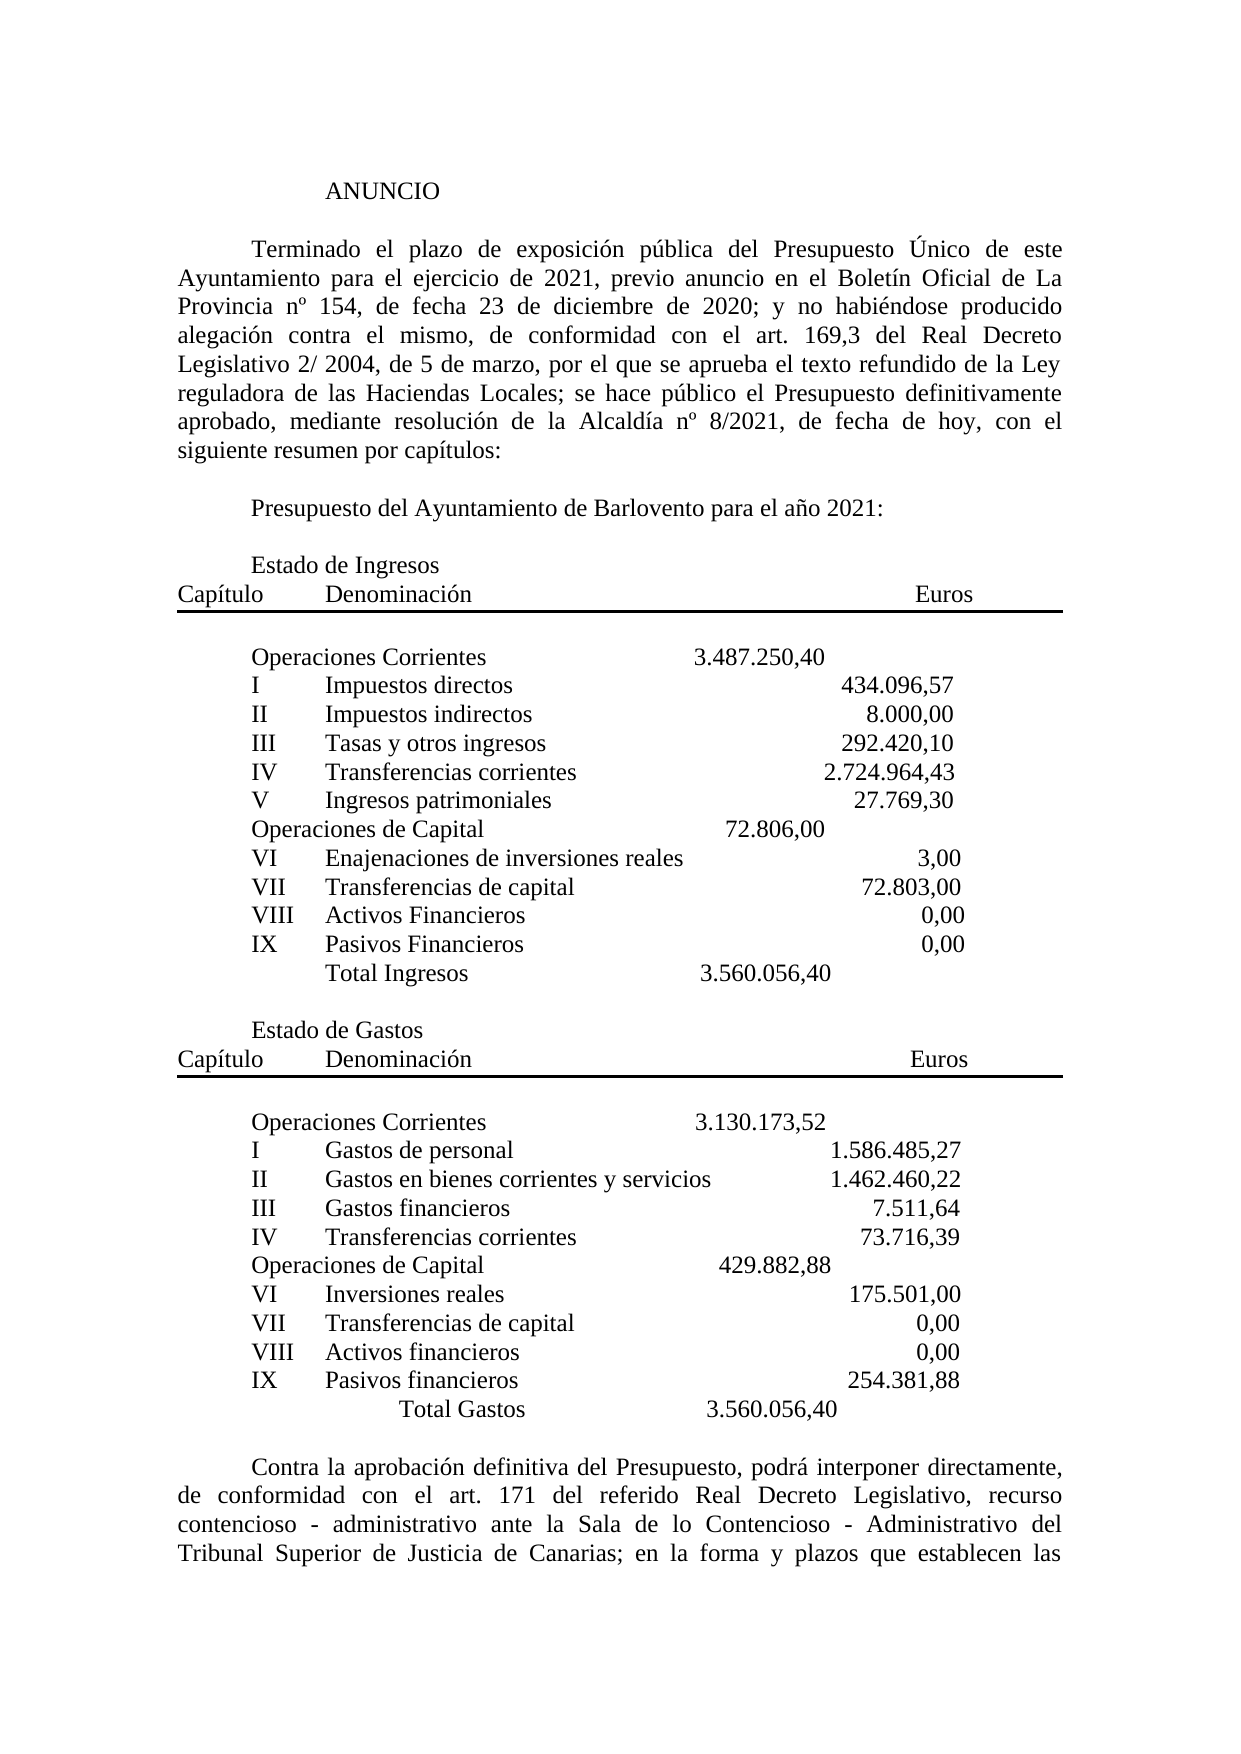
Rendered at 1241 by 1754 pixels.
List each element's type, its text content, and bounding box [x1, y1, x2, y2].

text Estado de Ingresos [177, 550, 1063, 579]
text Capítulo Denominación Euros [177, 579, 1063, 610]
text Estado de Gastos [177, 1015, 1063, 1044]
text IV Transferencias corrientes 73.716,39 [177, 1222, 1063, 1251]
text IX Pasivos Financieros 0,00 [177, 929, 1063, 958]
text IV Transferencias corrientes 2.724.964,43 [177, 757, 1063, 785]
text Capítulo Denominación Euros [177, 1044, 1063, 1075]
text Operaciones Corrientes 3.130.173,52 [177, 1107, 1063, 1136]
text Contra la aprobación definitiva del Presupuesto, podrá interponer directamente, de conformidad con el art. 171 del referido Real Decreto Legislativo, recurso contencioso - administrativo ante la Sala de lo Contencioso - Administrativo del Tribunal Superior de Justicia de Canarias; en la forma y plazos que establecen las [177, 1452, 1063, 1567]
text Presupuesto del Ayuntamiento de Barlovento para el año 2021: [177, 493, 1063, 521]
text VI Enajenaciones de inversiones reales 3,00 [177, 843, 1063, 872]
text VIII Activos Financieros 0,00 [177, 900, 1063, 929]
text ANUNCIO [251, 176, 1063, 205]
text V Ingresos patrimoniales 27.769,30 [177, 785, 1063, 814]
text Terminado el plazo de exposición pública del Presupuesto Único de este Ayuntamiento para el ejercicio de 2021, previo anuncio en el Boletín Oficial de La Provincia nº 154, de fecha 23 de diciembre de 2020; y no habiéndose producido alegación contra el mismo, de conformidad con el art. 169,3 del Real Decreto Legislativo 2/ 2004, de 5 de marzo, por el que se aprueba el texto refundido de la Ley reguladora de las Haciendas Locales; se hace público el Presupuesto definitivamente aprobado, mediante resolución de la Alcaldía nº 8/2021, de fecha de hoy, con el siguiente resumen por capítulos: [177, 234, 1063, 464]
text VI Inversiones reales 175.501,00 [177, 1279, 1063, 1308]
text VII Transferencias de capital 72.803,00 [177, 872, 1063, 900]
text Operaciones Corrientes 3.487.250,40 [177, 642, 1063, 670]
text Total Ingresos 3.560.056,40 [177, 958, 1063, 987]
text Operaciones de Capital 429.882,88 [177, 1251, 1063, 1279]
text Total Gastos 3.560.056,40 [177, 1394, 1063, 1423]
text II Gastos en bienes corrientes y servicios 1.462.460,22 [177, 1164, 1063, 1193]
text II Impuestos indirectos 8.000,00 [177, 699, 1063, 728]
text III Tasas y otros ingresos 292.420,10 [177, 728, 1063, 757]
text Operaciones de Capital 72.806,00 [177, 814, 1063, 843]
text I Gastos de personal 1.586.485,27 [177, 1136, 1063, 1164]
text VIII Activos financieros 0,00 [177, 1337, 1063, 1366]
text III Gastos financieros 7.511,64 [177, 1193, 1063, 1222]
text I Impuestos directos 434.096,57 [177, 670, 1063, 699]
text IX Pasivos financieros 254.381,88 [177, 1366, 1063, 1394]
text VII Transferencias de capital 0,00 [177, 1308, 1063, 1337]
